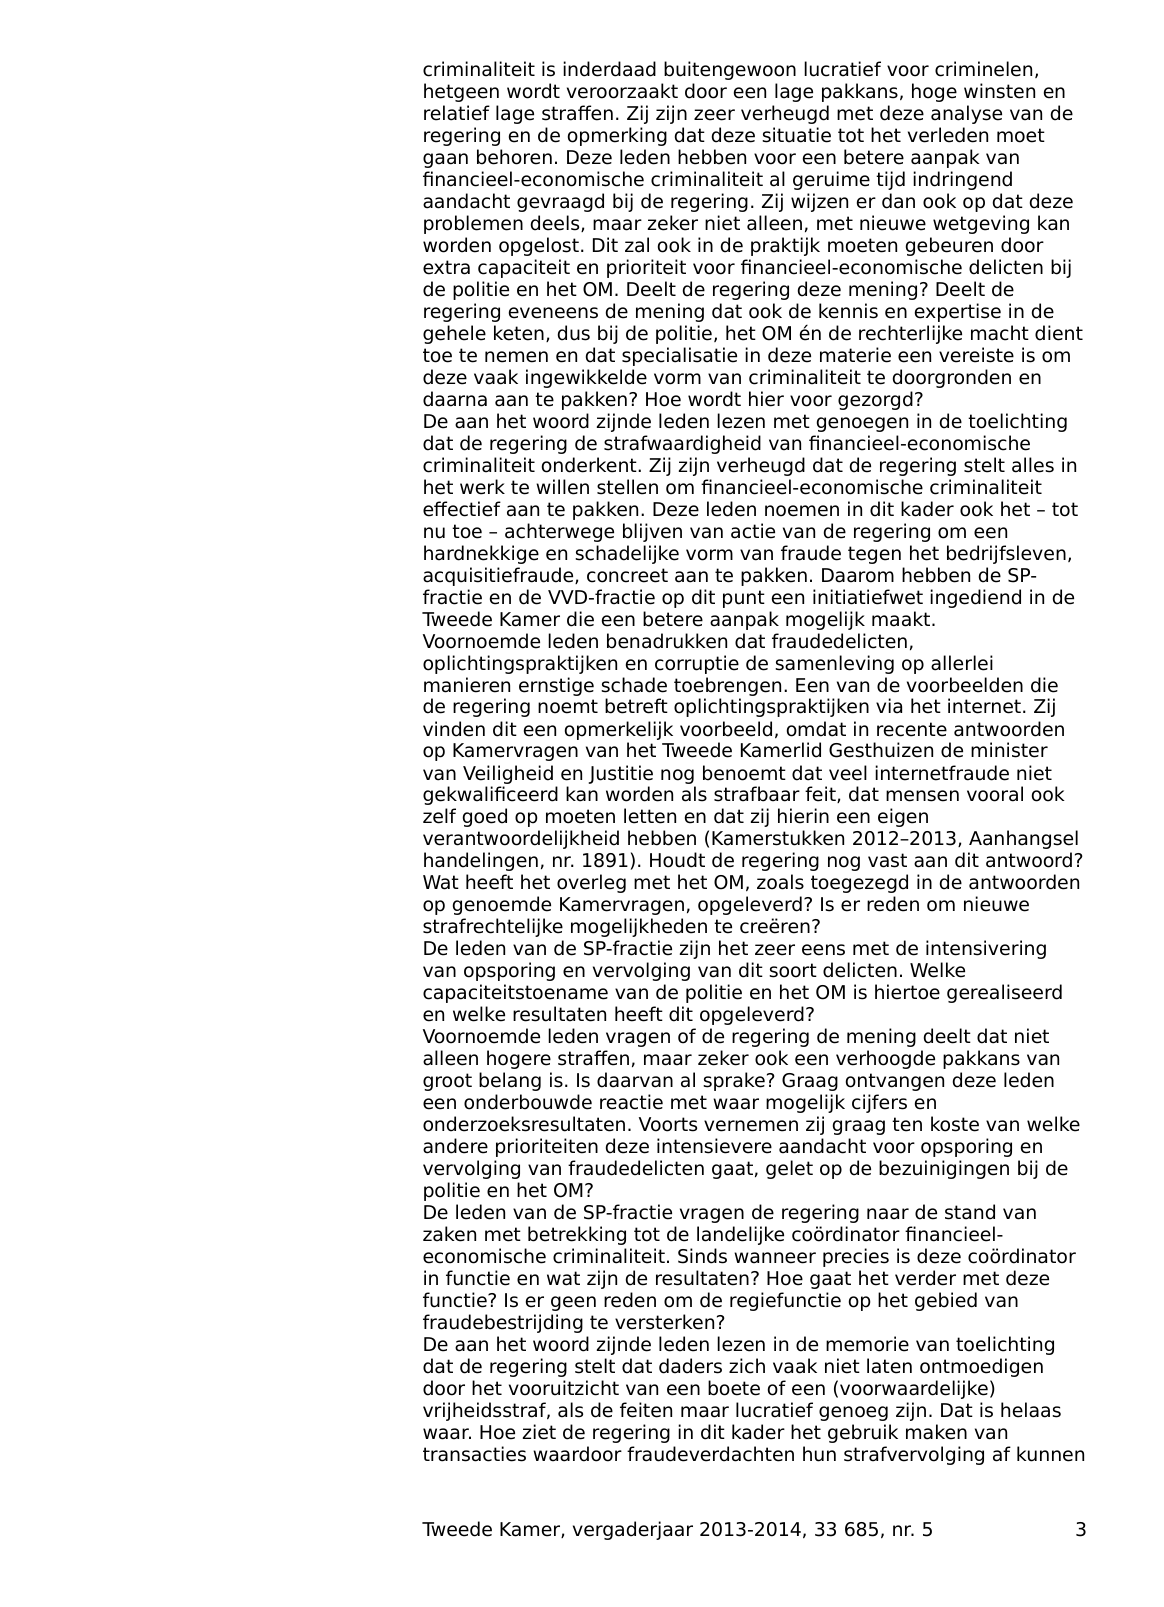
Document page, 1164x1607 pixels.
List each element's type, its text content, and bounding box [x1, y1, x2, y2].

text Voornoemde leden benadrukken dat fraudedelicten, oplichtingspraktijken en corruptie de samenleving op allerlei manieren ernstige schade toebrengen. Een van de voorbeelden die de regering noemt betreft oplichtingspraktijken via het internet. Zij vinden dit een opmerkelijk voorbeeld, omdat in recente antwoorden op Kamervragen van het Tweede Kamerlid Gesthuizen de minister van Veiligheid en Justitie nog benoemt dat veel internetfraude niet gekwalificeerd kan worden als strafbaar feit, dat mensen vooral ook zelf goed op moeten letten en dat zij hierin een eigen verantwoordelijkheid hebben (Kamerstukken 2012–2013, Aanhangsel handelingen, nr. 1891). Houdt de regering nog vast aan dit antwoord? Wat heeft het overleg met het OM, zoals toegezegd in de antwoorden op genoemde Kamervragen, opgeleverd? Is er reden om nieuwe strafrechtelijke mogelijkheden te creëren? [422, 631, 1087, 938]
text De aan het woord zijnde leden lezen met genoegen in de toelichting dat de regering de strafwaardigheid van financieel-economische criminaliteit onderkent. Zij zijn verheugd dat de regering stelt alles in het werk te willen stellen om financieel-economische criminaliteit effectief aan te pakken. Deze leden noemen in dit kader ook het – tot nu toe – achterwege blijven van actie van de regering om een hardnekkige en schadelijke vorm van fraude tegen het bedrijfsleven, acquisitiefraude, concreet aan te pakken. Daarom hebben de SP-fractie en de VVD-fractie op dit punt een initiatiefwet ingediend in de Tweede Kamer die een betere aanpak mogelijk maakt. [422, 411, 1087, 631]
text Voornoemde leden vragen of de regering de mening deelt dat niet alleen hogere straffen, maar zeker ook een verhoogde pakkans van groot belang is. Is daarvan al sprake? Graag ontvangen deze leden een onderbouwde reactie met waar mogelijk cijfers en onderzoeksresultaten. Voorts vernemen zij graag ten koste van welke andere prioriteiten deze intensievere aandacht voor opsporing en vervolging van fraudedelicten gaat, gelet op de bezuinigingen bij de politie en het OM? [422, 1026, 1087, 1202]
text De leden van de SP-fractie zijn het zeer eens met de intensivering van opsporing en vervolging van dit soort delicten. Welke capaciteitstoename van de politie en het OM is hiertoe gerealiseerd en welke resultaten heeft dit opgeleverd? [422, 938, 1087, 1026]
text De leden van de SP-fractie vragen de regering naar de stand van zaken met betrekking tot de landelijke coördinator financieel-economische criminaliteit. Sinds wanneer precies is deze coördinator in functie en wat zijn de resultaten? Hoe gaat het verder met deze functie? Is er geen reden om de regiefunctie op het gebied van fraudebestrijding te versterken? [422, 1202, 1087, 1334]
text criminaliteit is inderdaad buitengewoon lucratief voor criminelen, hetgeen wordt veroorzaakt door een lage pakkans, hoge winsten en relatief lage straffen. Zij zijn zeer verheugd met deze analyse van de regering en de opmerking dat deze situatie tot het verleden moet gaan behoren. Deze leden hebben voor een betere aanpak van financieel-economische criminaliteit al geruime tijd indringend aandacht gevraagd bij de regering. Zij wijzen er dan ook op dat deze problemen deels, maar zeker niet alleen, met nieuwe wetgeving kan worden opgelost. Dit zal ook in de praktijk moeten gebeuren door extra capaciteit en prioriteit voor financieel-economische delicten bij de politie en het OM. Deelt de regering deze mening? Deelt de regering eveneens de mening dat ook de kennis en expertise in de gehele keten, dus bij de politie, het OM én de rechterlijke macht dient toe te nemen en dat specialisatie in deze materie een vereiste is om deze vaak ingewikkelde vorm van criminaliteit te doorgronden en daarna aan te pakken? Hoe wordt hier voor gezorgd? [422, 59, 1087, 411]
text De aan het woord zijnde leden lezen in de memorie van toelichting dat de regering stelt dat daders zich vaak niet laten ontmoedigen door het vooruitzicht van een boete of een (voorwaardelijke) vrijheidsstraf, als de feiten maar lucratief genoeg zijn. Dat is helaas waar. Hoe ziet de regering in dit kader het gebruik maken van transacties waardoor fraudeverdachten hun strafvervolging af kunnen [422, 1334, 1087, 1466]
